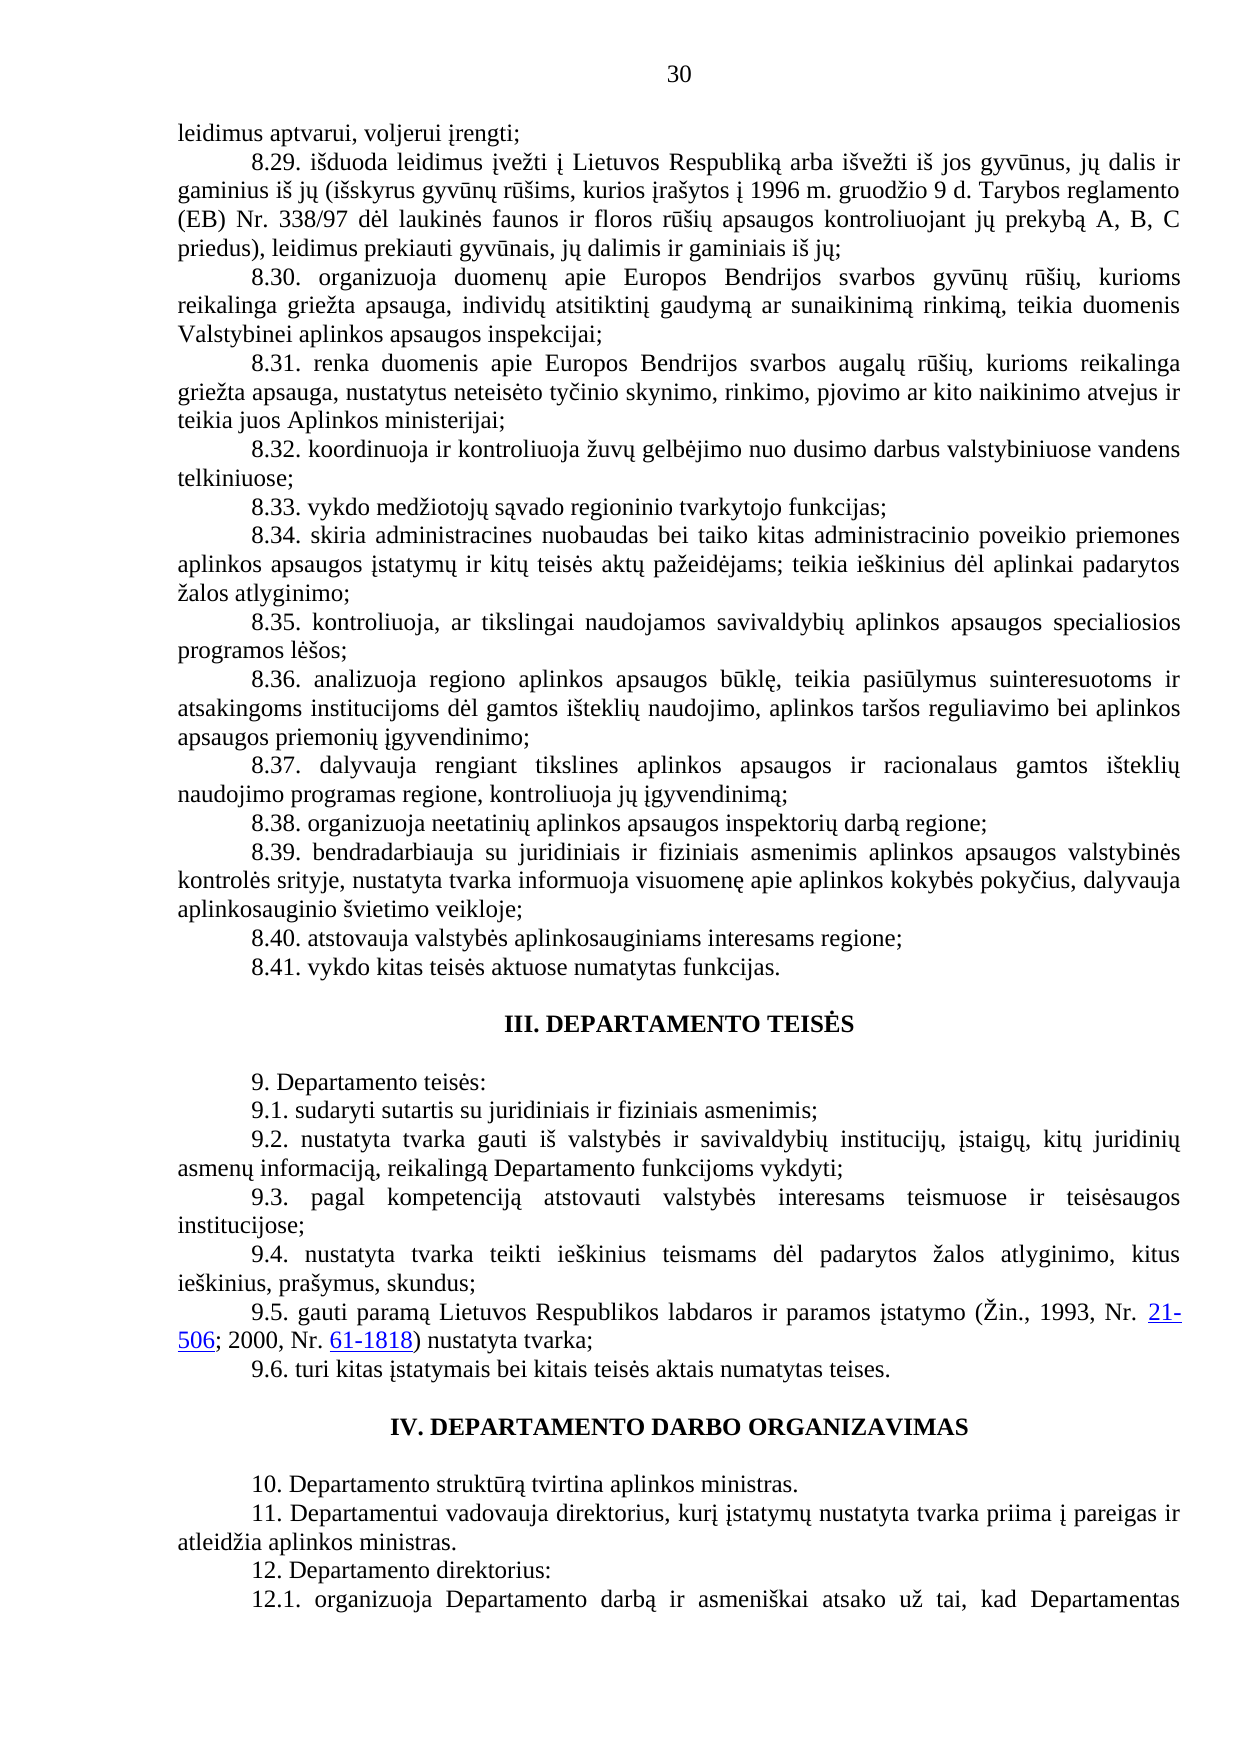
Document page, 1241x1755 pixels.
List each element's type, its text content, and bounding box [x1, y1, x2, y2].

text 9. Departamento teisės: [177, 1067, 1181, 1096]
text 9.2. nustatyta tvarka gauti iš valstybės ir savivaldybių institucijų, įstaigų, kitų juridinių asmenų informaciją, reikalingą Departamento funkcijoms vykdyti; [177, 1124, 1181, 1182]
text 8.37. dalyvauja rengiant tikslines aplinkos apsaugos ir racionalaus gamtos išteklių naudojimo programas regione, kontroliuoja jų įgyvendinimą; [177, 751, 1181, 808]
text 8.34. skiria administracines nuobaudas bei taiko kitas administracinio poveikio priemones aplinkos apsaugos įstatymų ir kitų teisės aktų pažeidėjams; teikia ieškinius dėl aplinkai padarytos žalos atlyginimo; [177, 521, 1181, 607]
text 8.40. atstovauja valstybės aplinkosauginiams interesams regione; [177, 923, 1181, 952]
text 9.5. gauti paramą Lietuvos Respublikos labdaros ir paramos įstatymo (Žin., 1993, Nr. 21-506; 2000, Nr. 61-1818) nustatyta tvarka; [177, 1297, 1181, 1354]
text 8.35. kontroliuoja, ar tikslingai naudojamos savivaldybių aplinkos apsaugos specialiosios programos lėšos; [177, 607, 1181, 664]
text 12. Departamento direktorius: [177, 1556, 1181, 1584]
text 8.36. analizuoja regiono aplinkos apsaugos būklę, teikia pasiūlymus suinteresuotoms ir atsakingoms institucijoms dėl gamtos išteklių naudojimo, aplinkos taršos reguliavimo bei aplinkos apsaugos priemonių įgyvendinimo; [177, 664, 1181, 751]
text 9.6. turi kitas įstatymais bei kitais teisės aktais numatytas teises. [177, 1354, 1181, 1383]
text 12.1. organizuoja Departamento darbą ir asmeniškai atsako už tai, kad Departamentas [177, 1584, 1181, 1613]
text 9.3. pagal kompetenciją atstovauti valstybės interesams teismuose ir teisėsaugos institucijose; [177, 1182, 1181, 1239]
text 8.33. vykdo medžiotojų sąvado regioninio tvarkytojo funkcijas; [177, 492, 1181, 521]
text 10. Departamento struktūrą tvirtina aplinkos ministras. [177, 1469, 1181, 1498]
text 8.38. organizuoja neetatinių aplinkos apsaugos inspektorių darbą regione; [177, 808, 1181, 837]
text 8.39. bendradarbiauja su juridiniais ir fiziniais asmenimis aplinkos apsaugos valstybinės kontrolės srityje, nustatyta tvarka informuoja visuomenę apie aplinkos kokybės pokyčius, dalyvauja aplinkosauginio švietimo veikloje; [177, 837, 1181, 923]
text 9.4. nustatyta tvarka teikti ieškinius teismams dėl padarytos žalos atlyginimo, kitus ieškinius, prašymus, skundus; [177, 1239, 1181, 1297]
text 11. Departamentui vadovauja direktorius, kurį įstatymų nustatyta tvarka priima į pareigas ir atleidžia aplinkos ministras. [177, 1498, 1181, 1556]
text 8.31. renka duomenis apie Europos Bendrijos svarbos augalų rūšių, kurioms reikalinga griežta apsauga, nustatytus neteisėto tyčinio skynimo, rinkimo, pjovimo ar kito naikinimo atvejus ir teikia juos Aplinkos ministerijai; [177, 348, 1181, 434]
text 8.29. išduoda leidimus įvežti į Lietuvos Respubliką arba išvežti iš jos gyvūnus, jų dalis ir gaminius iš jų (išskyrus gyvūnų rūšims, kurios įrašytos į 1996 m. gruodžio 9 d. Tarybos reglamento (EB) Nr. 338/97 dėl laukinės faunos ir floros rūšių apsaugos kontroliuojant jų prekybą A, B, C priedus), leidimus prekiauti gyvūnais, jų dalimis ir gaminiais iš jų; [177, 147, 1181, 262]
text 8.30. organizuoja duomenų apie Europos Bendrijos svarbos gyvūnų rūšių, kurioms reikalinga griežta apsauga, individų atsitiktinį gaudymą ar sunaikinimą rinkimą, teikia duomenis Valstybinei aplinkos apsaugos inspekcijai; [177, 262, 1181, 348]
text leidimus aptvarui, voljerui įrengti; [177, 118, 1181, 147]
text 8.41. vykdo kitas teisės aktuose numatytas funkcijas. [177, 952, 1181, 981]
text III. DEPARTAMENTO TEISĖS [177, 1009, 1181, 1038]
text IV. DEPARTAMENTO DARBO ORGANIZAVIMAS [177, 1412, 1181, 1441]
text 9.1. sudaryti sutartis su juridiniais ir fiziniais asmenimis; [177, 1096, 1181, 1124]
text 8.32. koordinuoja ir kontroliuoja žuvų gelbėjimo nuo dusimo darbus valstybiniuose vandens telkiniuose; [177, 434, 1181, 492]
